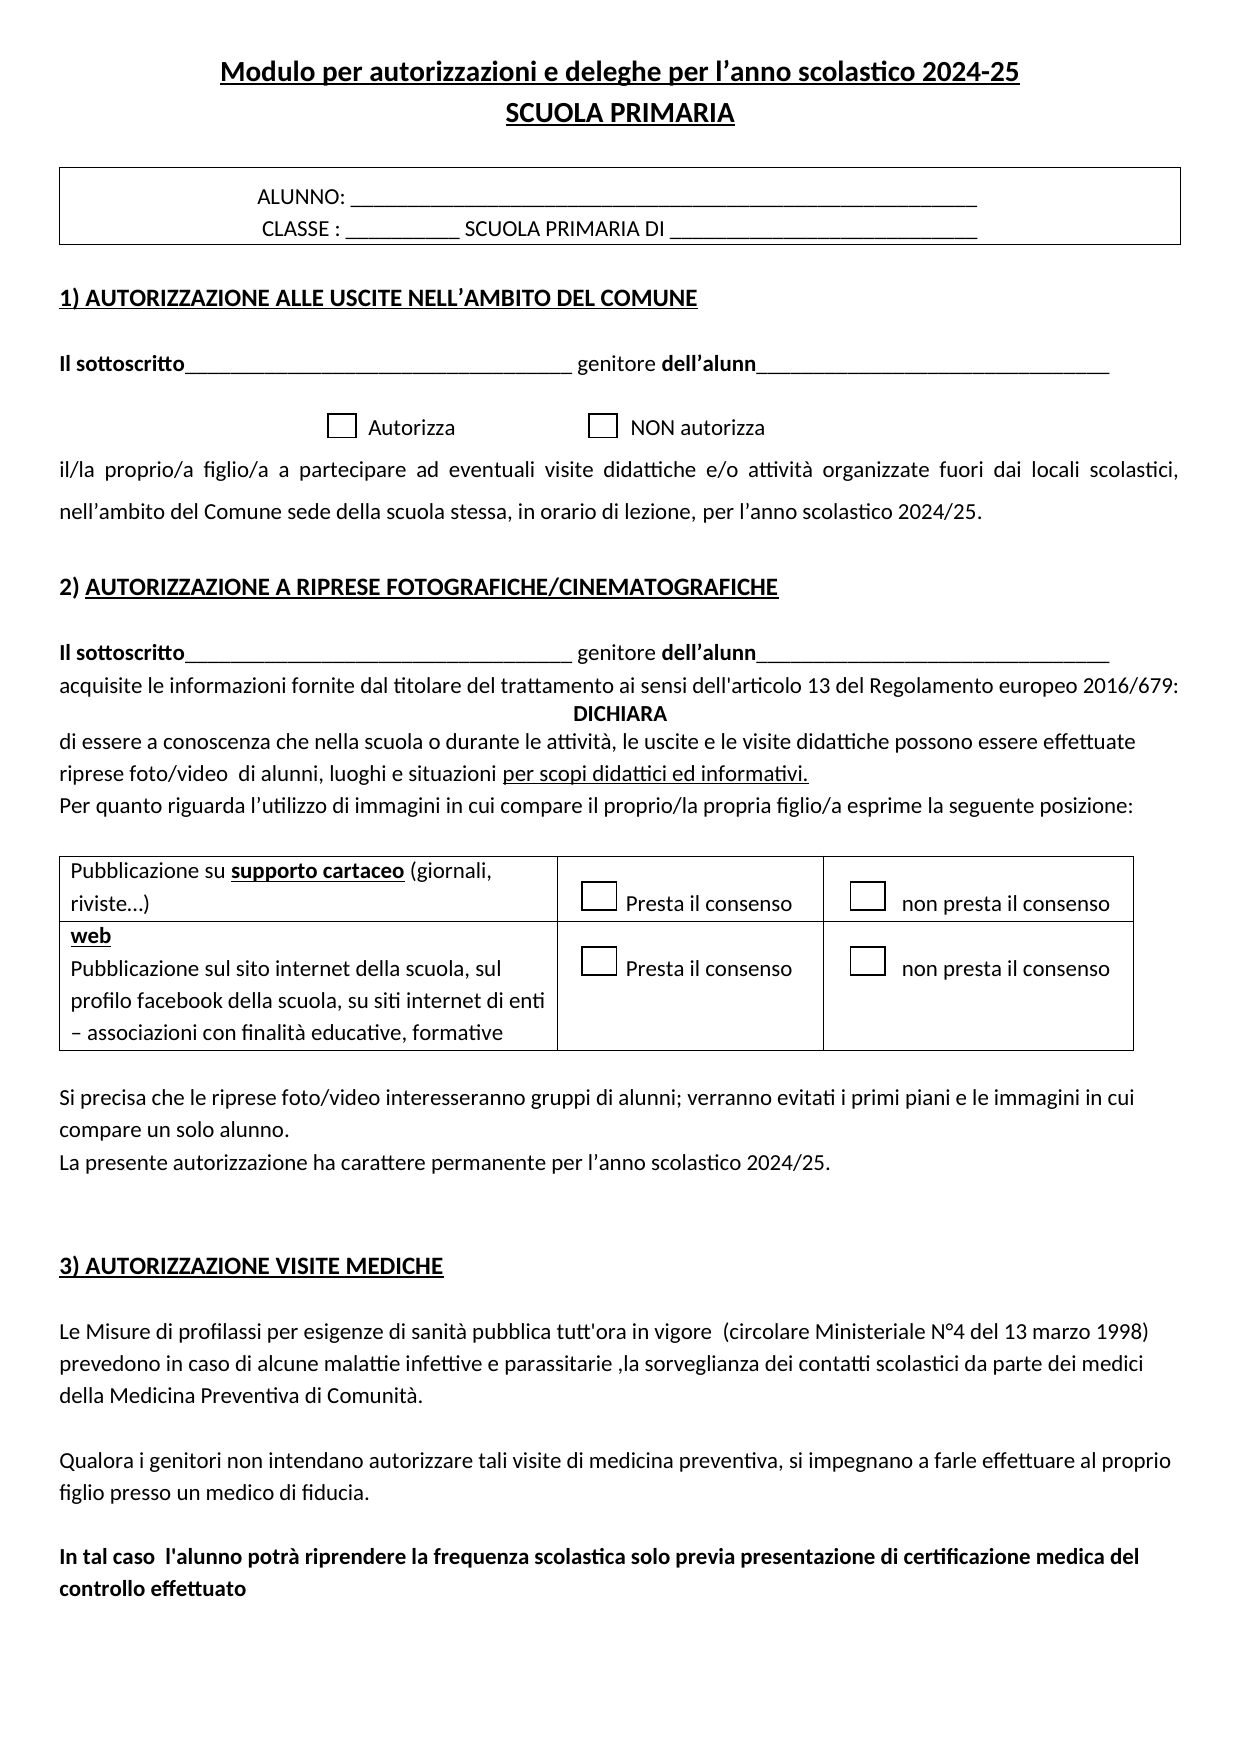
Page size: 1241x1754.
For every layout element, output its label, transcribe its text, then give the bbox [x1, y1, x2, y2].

text 2) AUTORIZZAZIONE A RIPRESE FOTOGRAFICHE/CINEMATOGRAFICHE [59, 571, 1181, 602]
table_cell Presta il consenso [558, 922, 823, 1050]
table_header Presta il consenso [558, 857, 823, 921]
text 3) AUTORIZZAZIONE VISITE MEDICHE [59, 1250, 1181, 1280]
text DICHIARA [59, 699, 1181, 727]
text Si precisa che le riprese foto/video interesseranno gruppi di alunni; verranno evitati i primi piani e le immagini in cui compare un solo alunno. [59, 1083, 1181, 1143]
text Autorizza NON autorizza [59, 413, 1181, 441]
text SCUOLA PRIMARIA [59, 94, 1181, 130]
text In tal caso l'alunno potrà riprendere la frequenza scolastica solo previa presentazione di certificazione medica del controllo effettuato [59, 1542, 1181, 1603]
text di essere a conoscenza che nella scuola o durante le attività, le uscite e le visite didattiche possono essere effettuate riprese foto/video di alunni, luoghi e situazioni per scopi didattici ed informativi. [59, 727, 1181, 787]
text il/la proprio/a figlio/a a partecipare ad eventuali visite didattiche e/o attività organizzate fuori dai locali scolastici, nell’ambito del Comune sede della scuola stessa, in orario di lezione, per l’anno scolastico 2024/25. [59, 455, 1181, 525]
table_header non presta il consenso [824, 857, 1133, 921]
text CLASSE : __________ SCUOLA PRIMARIA DI ___________________________ [60, 211, 1180, 244]
text La presente autorizzazione ha carattere permanente per l’anno scolastico 2024/25. [59, 1148, 1181, 1176]
text Il sottoscritto__________________________________ genitore dell’alunn_______________________________ [59, 349, 1181, 377]
table_cell non presta il consenso [824, 922, 1133, 1050]
text Qualora i genitori non intendano autorizzare tali visite di medicina preventiva, si impegnano a farle effettuare al proprio figlio presso un medico di fiducia. [59, 1446, 1181, 1506]
text 1) AUTORIZZAZIONE ALLE USCITE NELL’AMBITO DEL COMUNE [59, 282, 1181, 312]
table_cell web Pubblicazione sul sito internet della scuola, sul profilo facebook della scuola, su siti internet di enti – associazioni con finalità educative, formative [60, 922, 557, 1050]
text Le Misure di profilassi per esigenze di sanità pubblica tutt'ora in vigore (circolare Ministeriale N°4 del 13 marzo 1998) prevedono in caso di alcune malattie infettive e parassitarie ,la sorveglianza dei contatti scolastici da parte dei medici della Medicina Preventiva di Comunità. [59, 1317, 1181, 1409]
text Modulo per autorizzazioni e deleghe per l’anno scolastico 2024-25 [59, 53, 1181, 89]
table_header Pubblicazione su supporto cartaceo (giornali, riviste…) [60, 857, 557, 921]
text Il sottoscritto__________________________________ genitore dell’alunn_______________________________ [59, 638, 1181, 667]
text Per quanto riguarda l’utilizzo di immagini in cui compare il proprio/la propria figlio/a esprime la seguente posizione: [59, 791, 1181, 819]
text acquisite le informazioni fornite dal titolare del trattamento ai sensi dell'articolo 13 del Regolamento europeo 2016/679: [59, 671, 1181, 699]
text ALUNNO: _______________________________________________________ [60, 179, 1180, 210]
